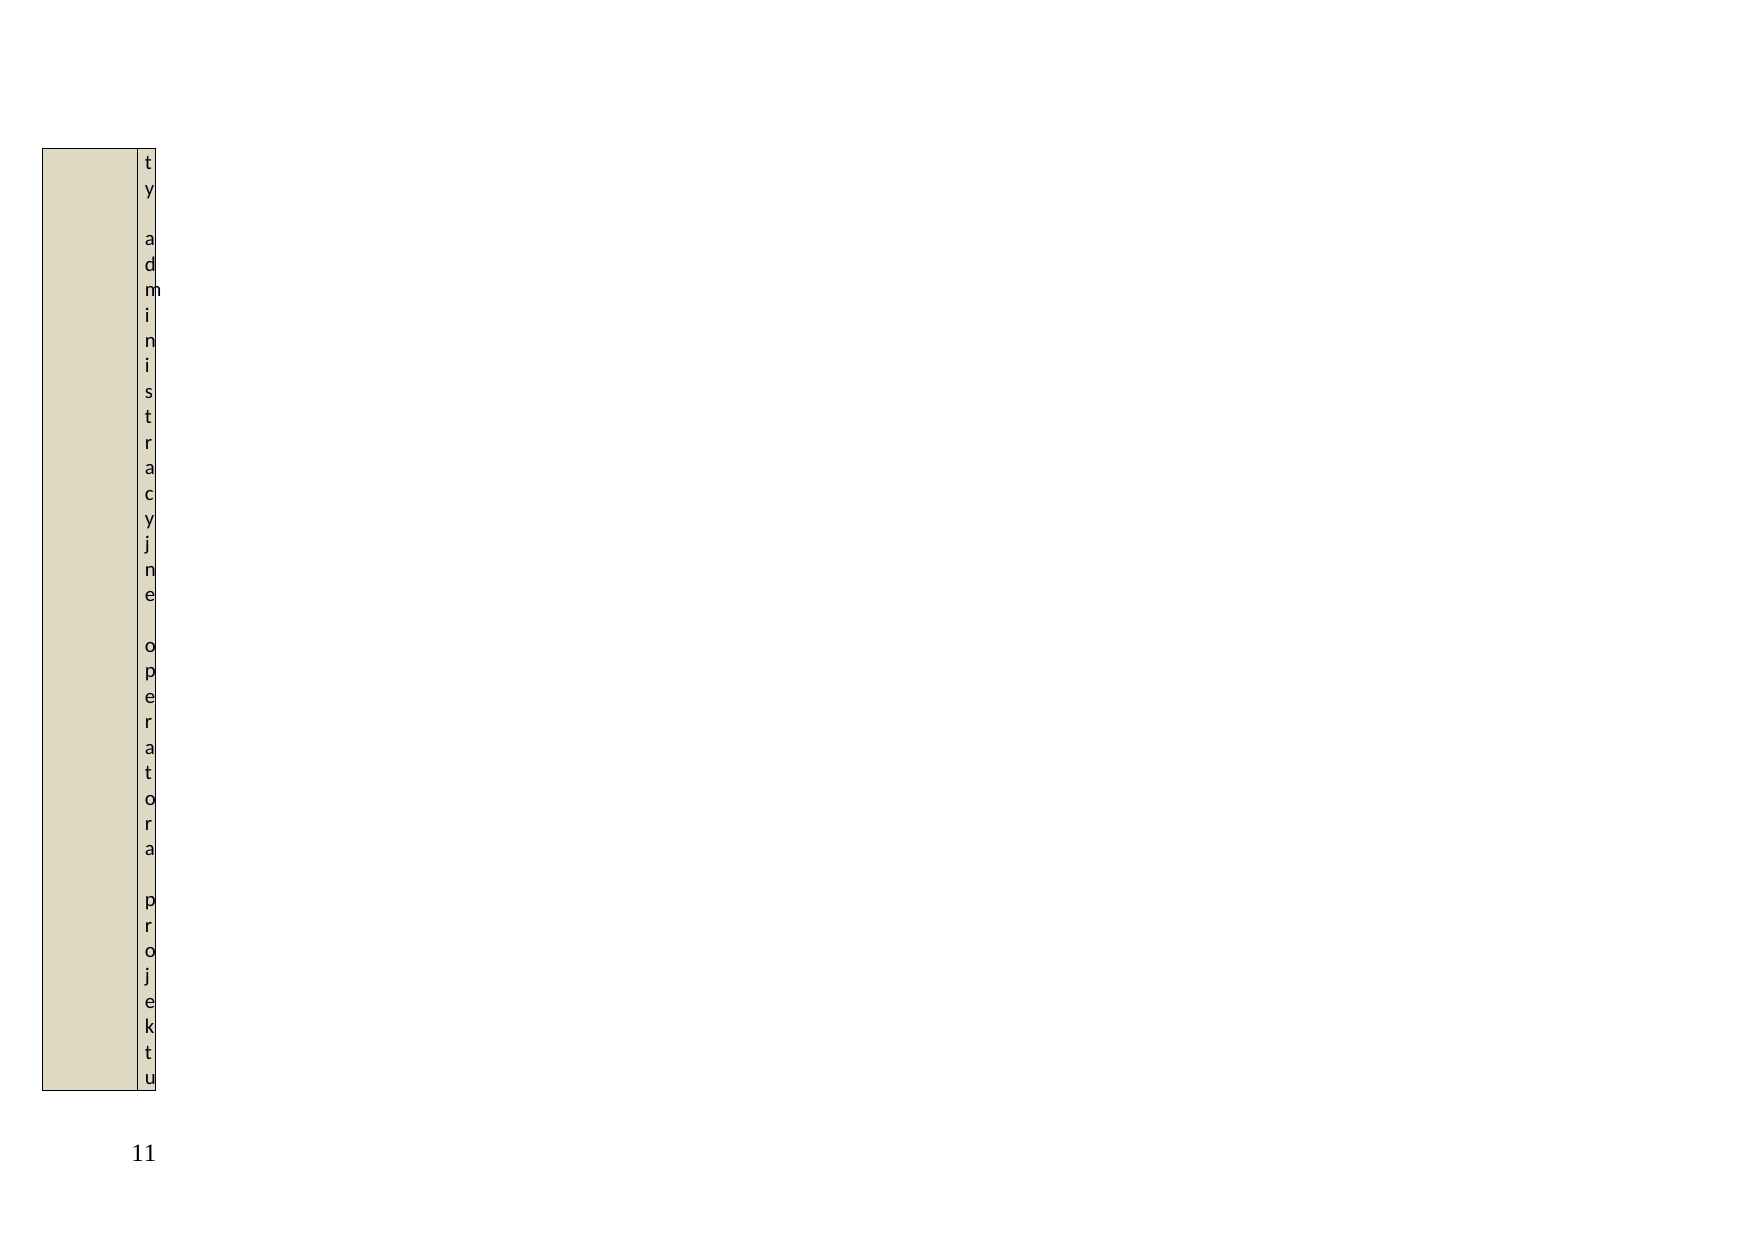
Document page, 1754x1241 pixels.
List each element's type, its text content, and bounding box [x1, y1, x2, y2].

table_cell [43, 149, 137, 1090]
table_cell Koszty obsługi zadania publicznego, w tym koszty administracyjne operatora projektu [138, 149, 155, 1090]
